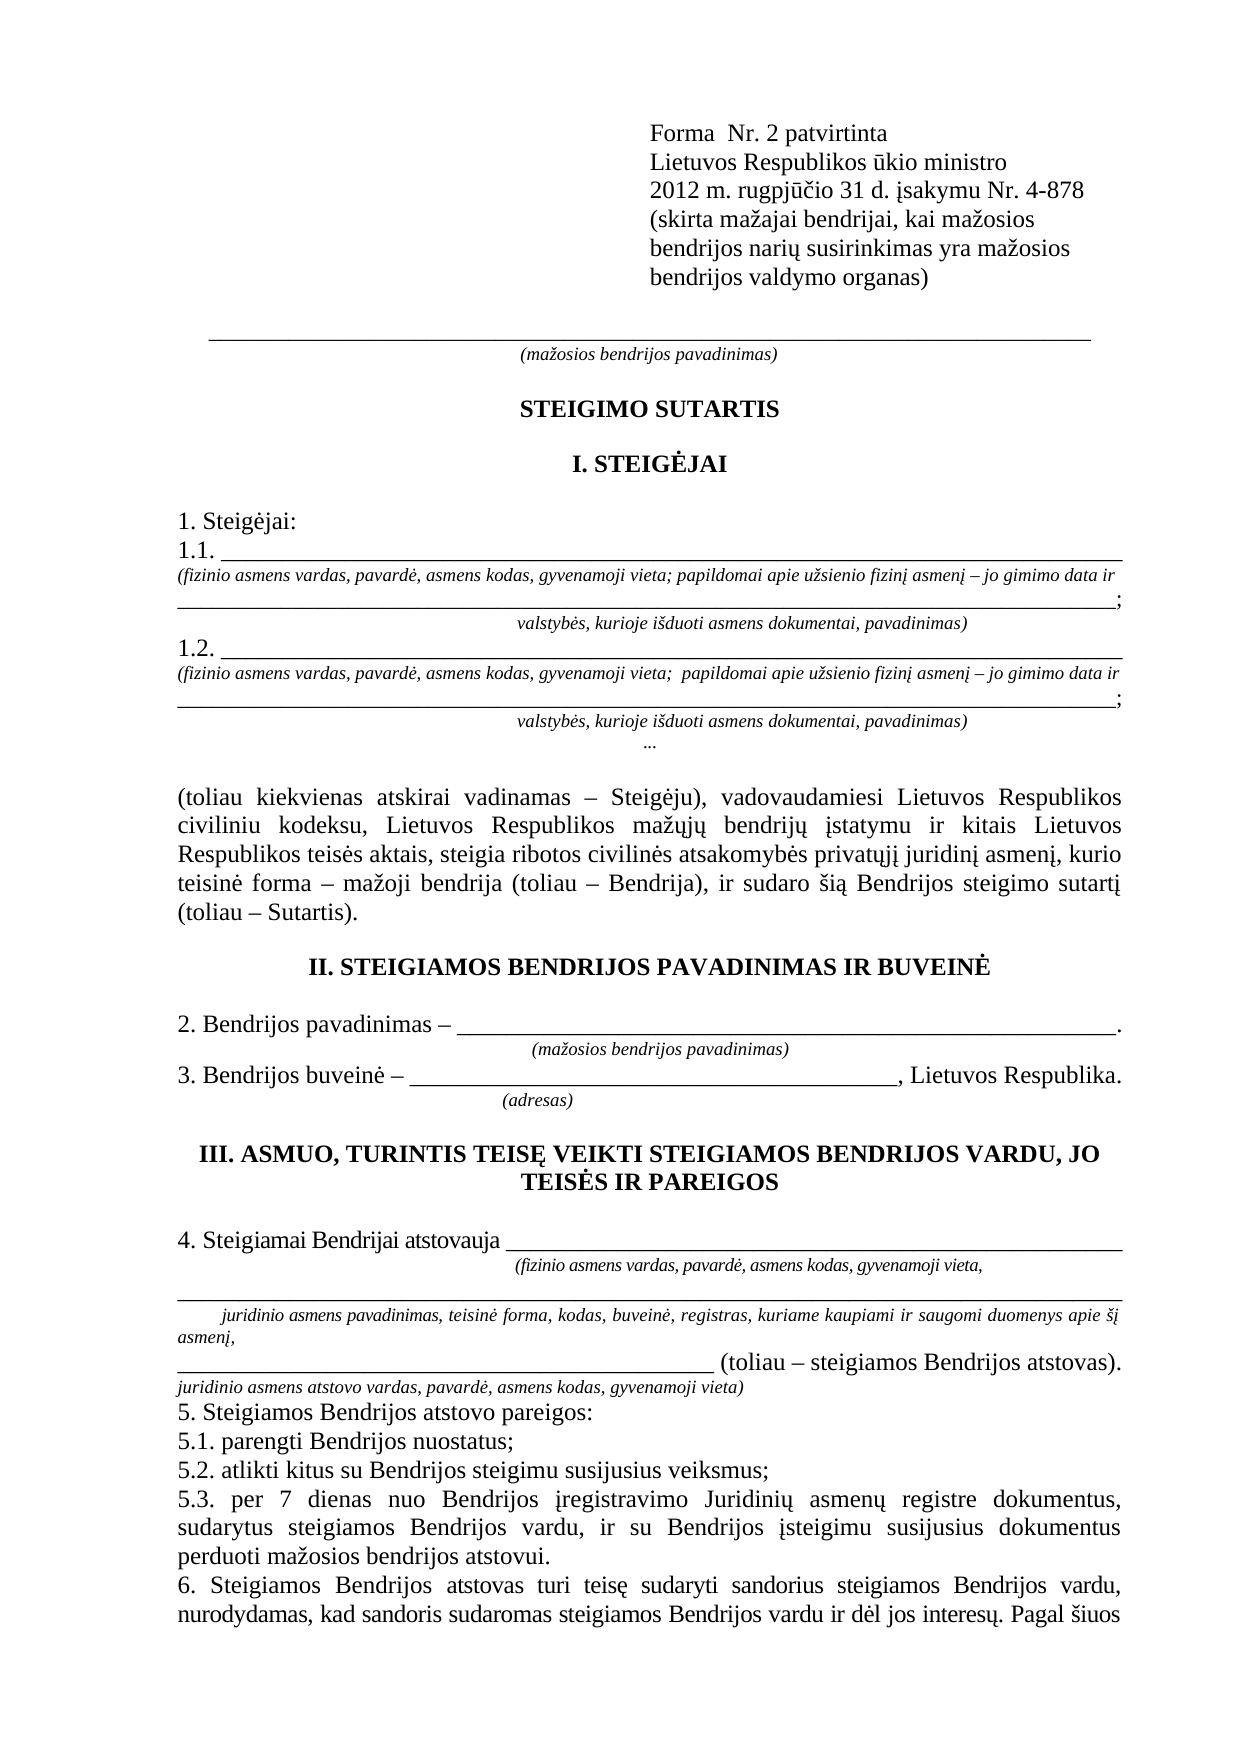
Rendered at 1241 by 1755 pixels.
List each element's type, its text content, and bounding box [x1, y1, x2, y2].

text 5.3. per 7 dienas nuo Bendrijos įregistravimo Juridinių asmenų registre dokumentus, sudarytus steigiamos Bendrijos vardu, ir su Bendrijos įsteigimu susijusius dokumentus perduoti mažosios bendrijos atstovui. [177, 1484, 1122, 1570]
text Lietuvos Respublikos ūkio ministro [649, 147, 1122, 176]
text (adresas) [502, 1088, 1122, 1110]
text _ ; [177, 683, 1122, 710]
text _ (toliau – steigiamos Bendrijos atstovas). [177, 1347, 1122, 1376]
text (mažosios bendrijos pavadinimas) [177, 343, 1122, 365]
text (fizinio asmens vardas, pavardė, asmens kodas, gyvenamoji vieta; papildomai apie užsienio fizinį asmenį – jo gimimo data ir [177, 564, 1122, 585]
text (skirta mažajai bendrijai, kai mažosios [649, 204, 1122, 233]
text (fizinio asmens vardas, pavardė, asmens kodas, gyvenamoji vieta, [515, 1254, 1122, 1275]
text 4. Steigiamai Bendrijai atstovauja [177, 1225, 1122, 1254]
text valstybės, kurioje išduoti asmens dokumentai, pavadinimas) [177, 710, 1122, 731]
text bendrijos valdymo organas) [649, 262, 1122, 291]
text (fizinio asmens vardas, pavardė, asmens kodas, gyvenamoji vieta; papildomai apie užsienio fizinį asmenį – jo gimimo data ir [177, 662, 1122, 683]
text II. Steigiamos BENDRIJOS pavadinimas ir Buveinė [177, 952, 1122, 981]
text Forma Nr. 2 patvirtinta [649, 118, 1122, 147]
text 5.1. parengti Bendrijos nuostatus; [177, 1426, 1122, 1455]
text _ [177, 1275, 1122, 1300]
text juridinio asmens pavadinimas, teisinė forma, kodas, buveinė, registras, kuriame kaupiami ir saugomi duomenys apie šį asmenį, [177, 1304, 1122, 1347]
text 1.2. [177, 633, 1122, 662]
text _ ; [177, 585, 1122, 612]
text _____________________________________________________________________________ [177, 317, 1122, 343]
text (mažosios bendrijos pavadinimas) [532, 1038, 1122, 1060]
text bendrijos narių susirinkimas yra mažosios [649, 233, 1122, 262]
text 3. Bendrijos buveinė – , Lietuvos Respublika. [177, 1060, 1122, 1088]
text 6. Steigiamos Bendrijos atstovas turi teisę sudaryti sandorius steigiamos Bendrijos vardu, nurodydamas, kad sandoris sudaromas steigiamos Bendrijos vardu ir dėl jos interesų. Pagal šiuos [177, 1570, 1122, 1627]
text 5.2. atlikti kitus su Bendrijos steigimu susijusius veiksmus; [177, 1455, 1122, 1484]
text 2012 m. rugpjūčio 31 d. įsakymu Nr. 4-878 [649, 176, 1122, 204]
text STEIGIMO SUTARTIS [177, 394, 1122, 422]
text I. SteigėjaI [177, 449, 1122, 477]
text 2. Bendrijos pavadinimas – . [177, 1009, 1122, 1038]
text 5. Steigiamos Bendrijos atstovo pareigos: [177, 1397, 1122, 1426]
text III. ASMUO, TURINTIS TEISĘ VEIKTI STEIGIAMOS BENDRIJOS VARDU, JO TEISĖS IR PAREIGOS [177, 1139, 1122, 1196]
text 1. Steigėjai: [177, 506, 1122, 535]
text 1.1. [177, 535, 1122, 564]
text ... [177, 731, 1122, 753]
text (toliau kiekvienas atskirai vadinamas – Steigėju), vadovaudamiesi Lietuvos Respublikos civiliniu kodeksu, Lietuvos Respublikos mažųjų bendrijų įstatymu ir kitais Lietuvos Respublikos teisės aktais, steigia ribotos civilinės atsakomybės privatųjį juridinį asmenį, kurio teisinė forma – mažoji bendrija (toliau – Bendrija), ir sudaro šią Bendrijos steigimo sutartį (toliau – Sutartis). [177, 782, 1122, 926]
text juridinio asmens atstovo vardas, pavardė, asmens kodas, gyvenamoji vieta) [177, 1376, 1122, 1397]
text valstybės, kurioje išduoti asmens dokumentai, pavadinimas) [177, 612, 1122, 633]
